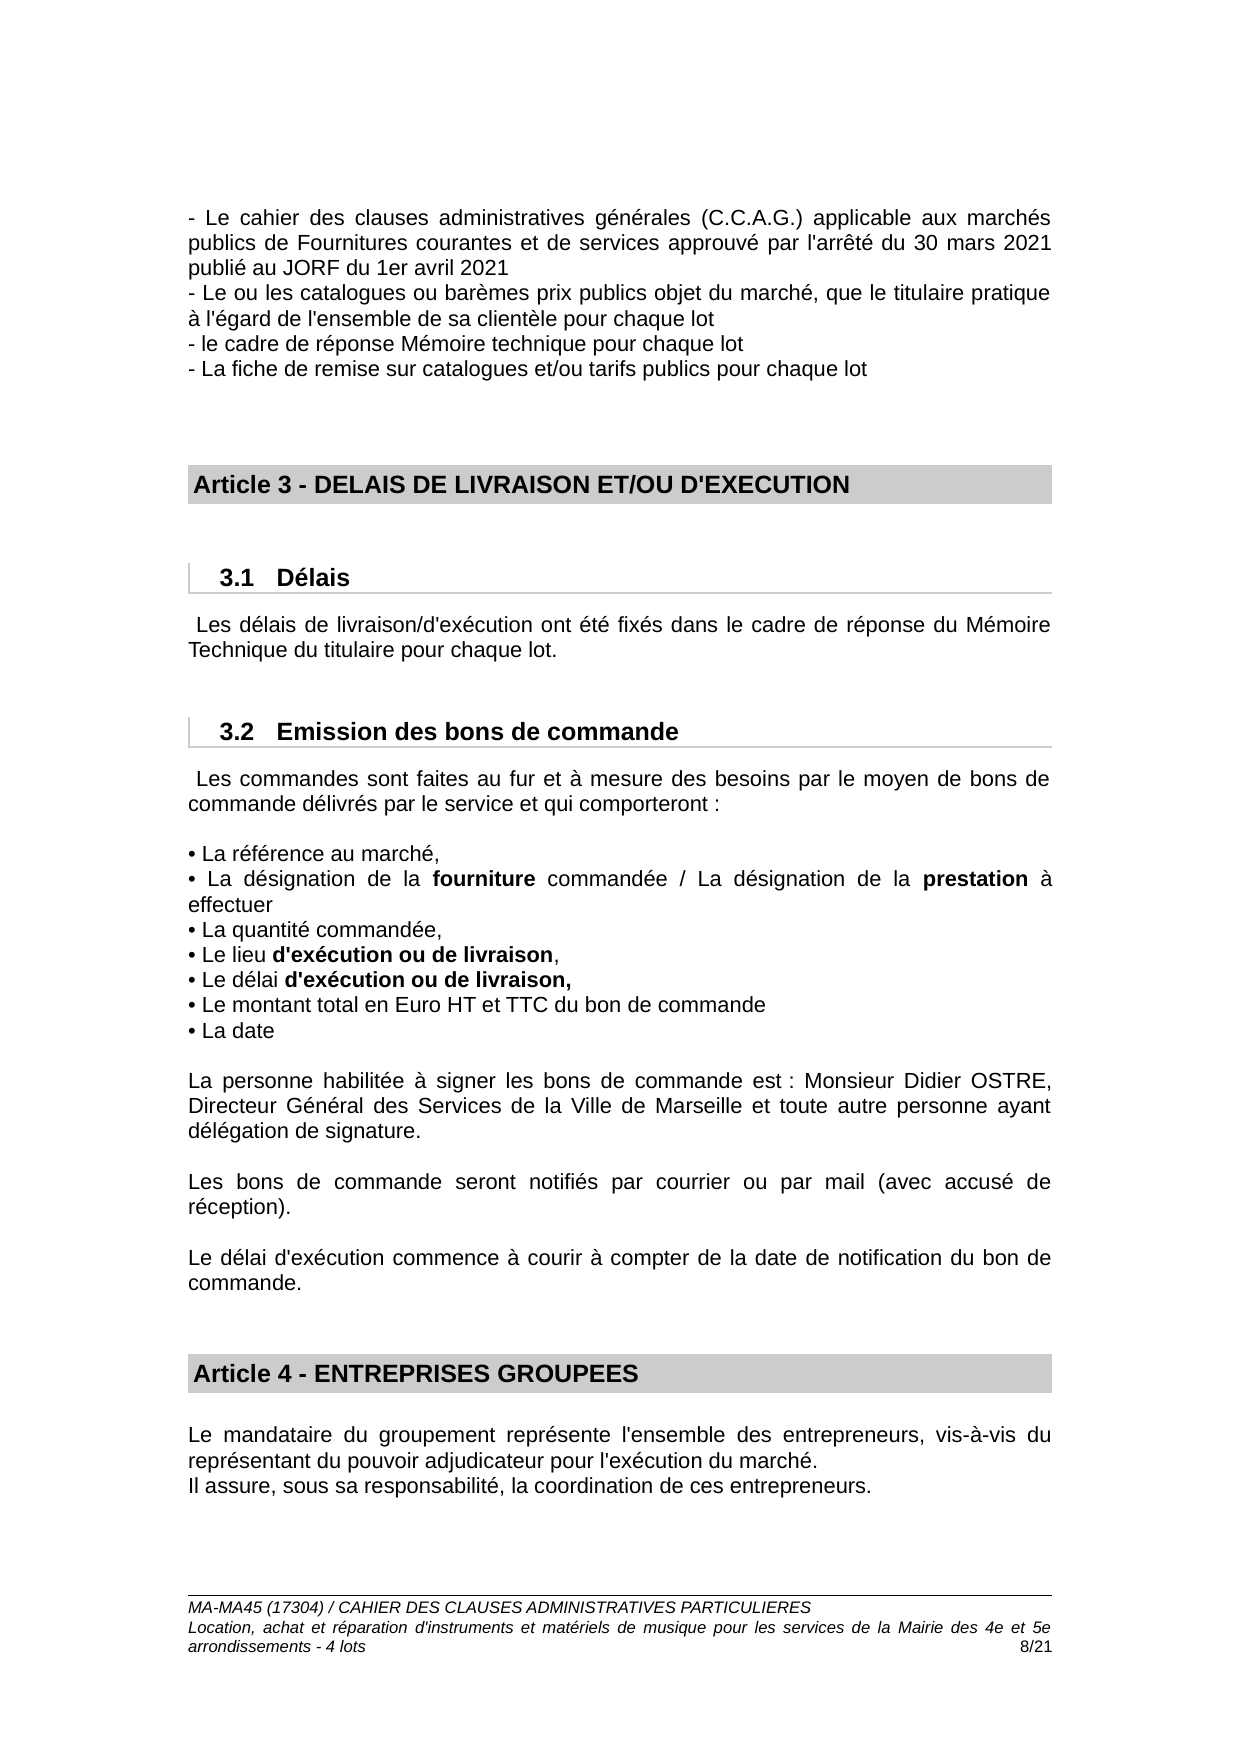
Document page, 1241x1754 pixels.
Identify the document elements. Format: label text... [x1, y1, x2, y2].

text Les bons de commande seront notifiés par courrier ou par mail (avec accusé de réception). [188, 1169, 1052, 1219]
text - Le ou les catalogues ou barèmes prix publics objet du marché, que le titulaire pratique à l'égard de l'ensemble de sa clientèle pour chaque lot [188, 280, 1052, 331]
text Les délais de livraison/d'exécution ont été fixés dans le cadre de réponse du Mémoire Technique du titulaire pour chaque lot. [188, 612, 1052, 662]
text • Le lieu d'exécution ou de livraison, [188, 942, 1052, 967]
text • La référence au marché, [188, 841, 1052, 866]
subtitle Délais [190, 563, 1052, 592]
text - le cadre de réponse Mémoire technique pour chaque lot [188, 331, 1052, 356]
text - Le cahier des clauses administratives générales (C.C.A.G.) applicable aux marchés publics de Fournitures courantes et de services approuvé par l'arrêté du 30 mars 2021 publié au JORF du 1er avril 2021 [188, 204, 1052, 280]
text - La fiche de remise sur catalogues et/ou tarifs publics pour chaque lot [188, 356, 1052, 381]
text Les commandes sont faites au fur et à mesure des besoins par le moyen de bons de commande délivrés par le service et qui comporteront : [188, 765, 1052, 816]
text • Le délai d'exécution ou de livraison, [188, 967, 1052, 992]
subtitle Emission des bons de commande [190, 717, 1052, 746]
text Le délai d'exécution commence à courir à compter de la date de notification du bon de commande. [188, 1244, 1052, 1295]
text La personne habilitée à signer les bons de commande est : Monsieur Didier OSTRE, Directeur Général des Services de la Ville de Marseille et toute autre personne ayant délégation de signature. [188, 1068, 1052, 1143]
text Le mandataire du groupement représente l'ensemble des entrepreneurs, vis-à-vis du représentant du pouvoir adjudicateur pour l'exécution du marché. [188, 1422, 1052, 1473]
subtitle DELAIS DE LIVRAISON ET/OU D'EXECUTION [190, 468, 1050, 502]
text Il assure, sous sa responsabilité, la coordination de ces entrepreneurs. [188, 1473, 1052, 1498]
text • La désignation de la fourniture commandée / La désignation de la prestation à effectuer [188, 866, 1052, 917]
text • Le montant total en Euro HT et TTC du bon de commande [188, 992, 1052, 1017]
text • La date [188, 1017, 1052, 1043]
subtitle ENTREPRISES GROUPEES [190, 1356, 1050, 1391]
text • La quantité commandée, [188, 917, 1052, 942]
